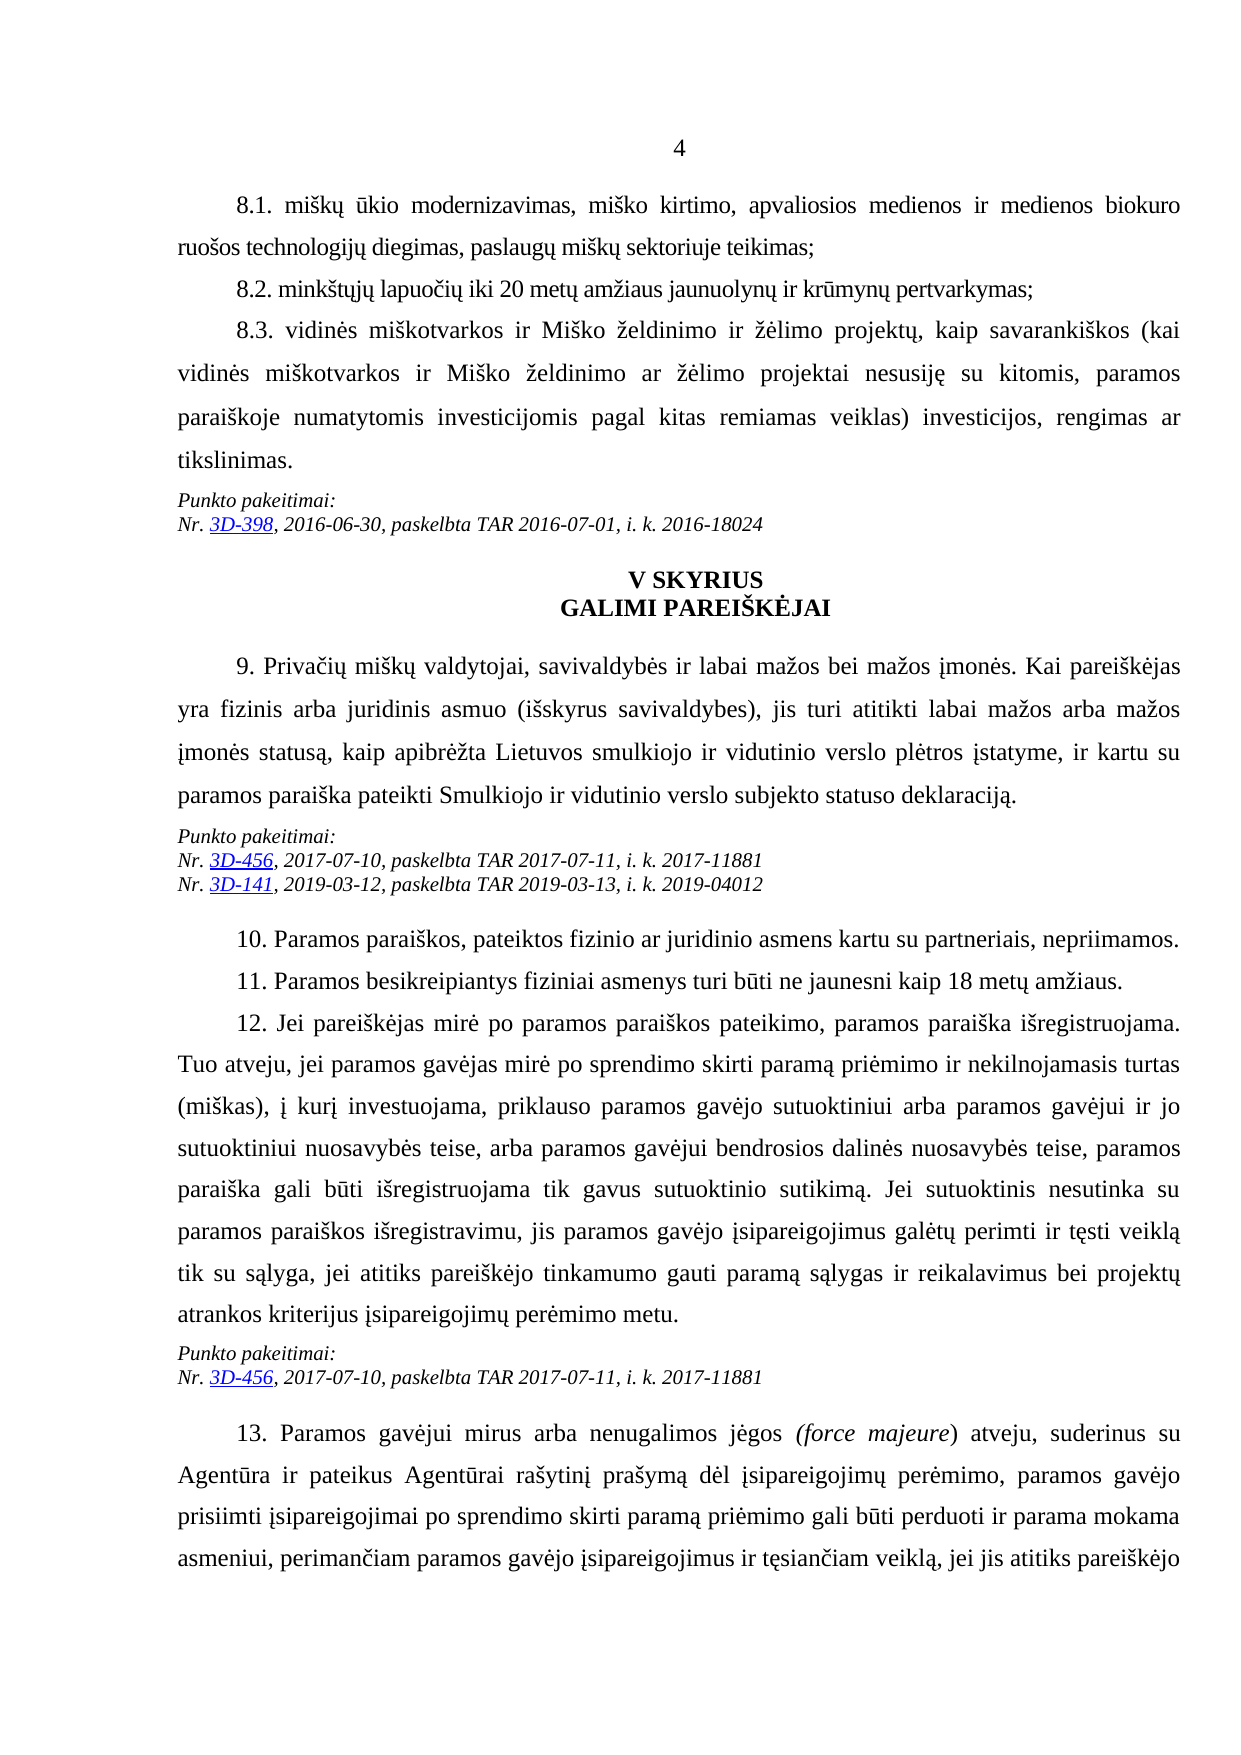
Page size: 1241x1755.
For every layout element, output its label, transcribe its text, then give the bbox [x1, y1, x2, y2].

text GALIMI PAREIŠKĖJAI [177, 593, 1181, 622]
text 13. Paramos gavėjui mirus arba nenugalimos jėgos (force majeure) atveju, suderinus su Agentūra ir pateikus Agentūrai rašytinį prašymą dėl įsipareigojimų perėmimo, paramos gavėjo prisiimti įsipareigojimai po sprendimo skirti paramą priėmimo gali būti perduoti ir parama mokama asmeniui, perimančiam paramos gavėjo įsipareigojimus ir tęsiančiam veiklą, jei jis atitiks pareiškėjo [177, 1418, 1181, 1572]
text 11. Paramos besikreipiantys fiziniai asmenys turi būti ne jaunesni kaip 18 metų amžiaus. [177, 966, 1181, 995]
text 8.3. vidinės miškotvarkos ir Miško želdinimo ir žėlimo projektų, kaip savarankiškos (kai vidinės miškotvarkos ir Miško želdinimo ar žėlimo projektai nesusiję su kitomis, paramos paraiškoje numatytomis investicijomis pagal kitas remiamas veiklas) investicijos, rengimas ar tikslinimas. [177, 315, 1181, 473]
text Nr. 3D-141, 2019-03-12, paskelbta TAR 2019-03-13, i. k. 2019-04012 [177, 872, 1181, 896]
text V SKYRIUS [177, 565, 1181, 593]
text 10. Paramos paraiškos, pateiktos fizinio ar juridinio asmens kartu su partneriais, nepriimamos. [177, 924, 1181, 953]
text Punkto pakeitimai: [177, 1341, 1181, 1365]
text 8.2. minkštųjų lapuočių iki 20 metų amžiaus jaunuolynų ir krūmynų pertvarkymas; [177, 274, 1181, 302]
text Nr. 3D-398, 2016-06-30, paskelbta TAR 2016-07-01, i. k. 2016-18024 [177, 512, 1181, 536]
text 12. Jei pareiškėjas mirė po paramos paraiškos pateikimo, paramos paraiška išregistruojama. Tuo atveju, jei paramos gavėjas mirė po sprendimo skirti paramą priėmimo ir nekilnojamasis turtas (miškas), į kurį investuojama, priklauso paramos gavėjo sutuoktiniui arba paramos gavėjui ir jo sutuoktiniui nuosavybės teise, arba paramos gavėjui bendrosios dalinės nuosavybės teise, paramos paraiška gali būti išregistruojama tik gavus sutuoktinio sutikimą. Jei sutuoktinis nesutinka su paramos paraiškos išregistravimu, jis paramos gavėjo įsipareigojimus galėtų perimti ir tęsti veiklą tik su sąlyga, jei atitiks pareiškėjo tinkamumo gauti paramą sąlygas ir reikalavimus bei projektų atrankos kriterijus įsipareigojimų perėmimo metu. [177, 1008, 1181, 1328]
text Punkto pakeitimai: [177, 823, 1181, 848]
text Nr. 3D-456, 2017-07-10, paskelbta TAR 2017-07-11, i. k. 2017-11881 [177, 848, 1181, 872]
text 9. Privačių miškų valdytojai, savivaldybės ir labai mažos bei mažos įmonės. Kai pareiškėjas yra fizinis arba juridinis asmuo (išskyrus savivaldybes), jis turi atitikti labai mažos arba mažos įmonės statusą, kaip apibrėžta Lietuvos smulkiojo ir vidutinio verslo plėtros įstatyme, ir kartu su paramos paraiška pateikti Smulkiojo ir vidutinio verslo subjekto statuso deklaraciją. [177, 651, 1181, 809]
text Punkto pakeitimai: [177, 488, 1181, 512]
text 8.1. miškų ūkio modernizavimas, miško kirtimo, apvaliosios medienos ir medienos biokuro ruošos technologijų diegimas, paslaugų miškų sektoriuje teikimas; [177, 190, 1181, 261]
text Nr. 3D-456, 2017-07-10, paskelbta TAR 2017-07-11, i. k. 2017-11881 [177, 1365, 1181, 1389]
